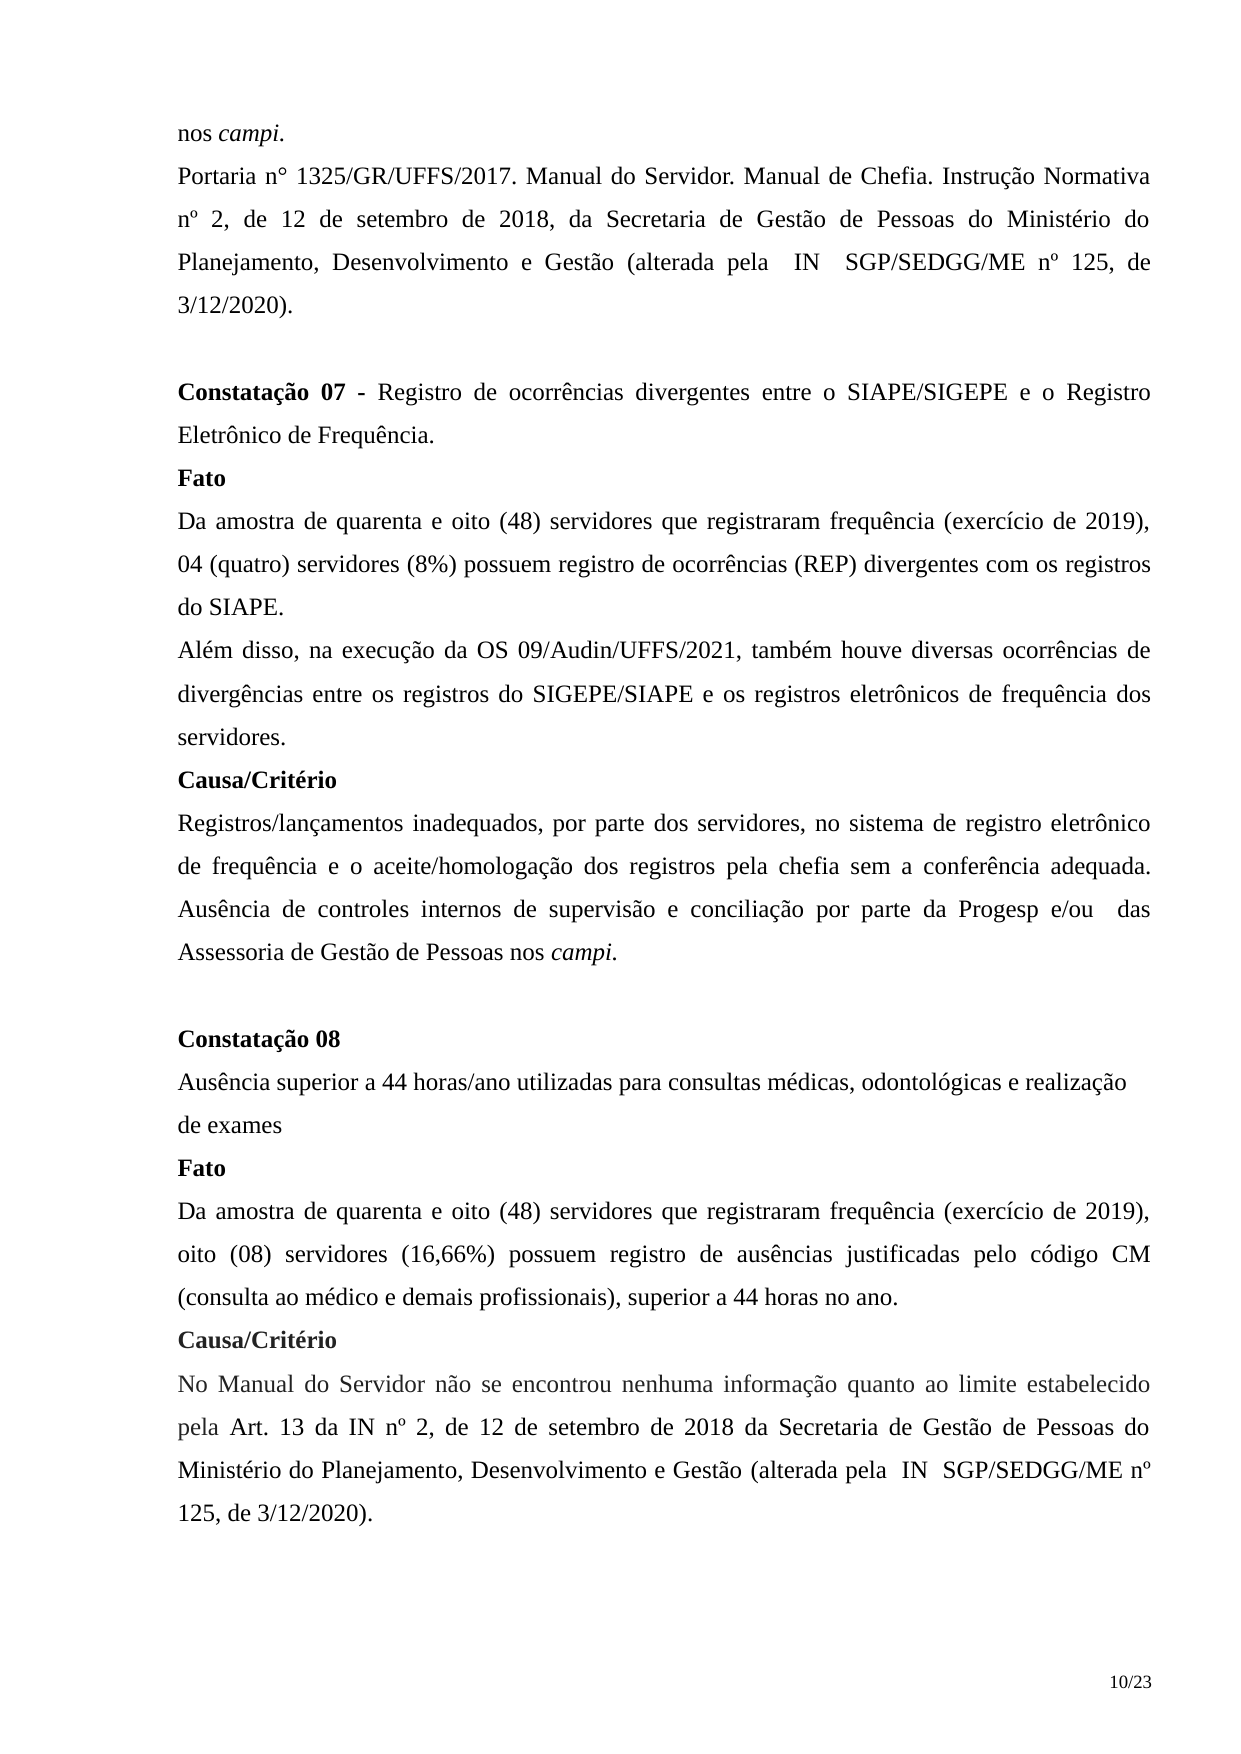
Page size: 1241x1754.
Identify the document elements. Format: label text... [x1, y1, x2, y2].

text Constatação 08 [177, 1024, 1152, 1052]
text Constatação 07 - Registro de ocorrências divergentes entre o SIAPE/SIGEPE e o Registro Eletrônico de Frequência. [177, 377, 1152, 449]
text No Manual do Servidor não se encontrou nenhuma informação quanto ao limite estabelecido pela Art. 13 da IN nº 2, de 12 de setembro de 2018 da Secretaria de Gestão de Pessoas do Ministério do Planejamento, Desenvolvimento e Gestão (alterada pela IN SGP/SEDGG/ME nº 125, de 3/12/2020). [177, 1369, 1152, 1527]
text Além disso, na execução da OS 09/Audin/UFFS/2021, também houve diversas ocorrências de divergências entre os registros do SIGEPE/SIAPE e os registros eletrônicos de frequência dos servidores. [177, 636, 1152, 751]
text Causa/Critério [177, 1326, 1152, 1354]
text Causa/Critério [177, 765, 1152, 794]
text Fato [177, 1153, 1152, 1182]
text Da amostra de quarenta e oito (48) servidores que registraram frequência (exercício de 2019), 04 (quatro) servidores (8%) possuem registro de ocorrências (REP) divergentes com os registros do SIAPE. [177, 506, 1152, 621]
text Fato [177, 463, 1152, 492]
text Da amostra de quarenta e oito (48) servidores que registraram frequência (exercício de 2019), oito (08) servidores (16,66%) possuem registro de ausências justificadas pelo código CM (consulta ao médico e demais profissionais), superior a 44 horas no ano. [177, 1196, 1152, 1311]
text nos campi. [177, 118, 1152, 147]
text Portaria n° 1325/GR/UFFS/2017. Manual do Servidor. Manual de Chefia. Instrução Normativa nº 2, de 12 de setembro de 2018, da Secretaria de Gestão de Pessoas do Ministério do Planejamento, Desenvolvimento e Gestão (alterada pela IN SGP/SEDGG/ME nº 125, de 3/12/2020). [177, 161, 1152, 319]
text Ausência superior a 44 horas/ano utilizadas para consultas médicas, odontológicas e realização de exames [177, 1067, 1152, 1139]
text Registros/lançamentos inadequados, por parte dos servidores, no sistema de registro eletrônico de frequência e o aceite/homologação dos registros pela chefia sem a conferência adequada. Ausência de controles internos de supervisão e conciliação por parte da Progesp e/ou das Assessoria de Gestão de Pessoas nos campi. [177, 808, 1152, 966]
